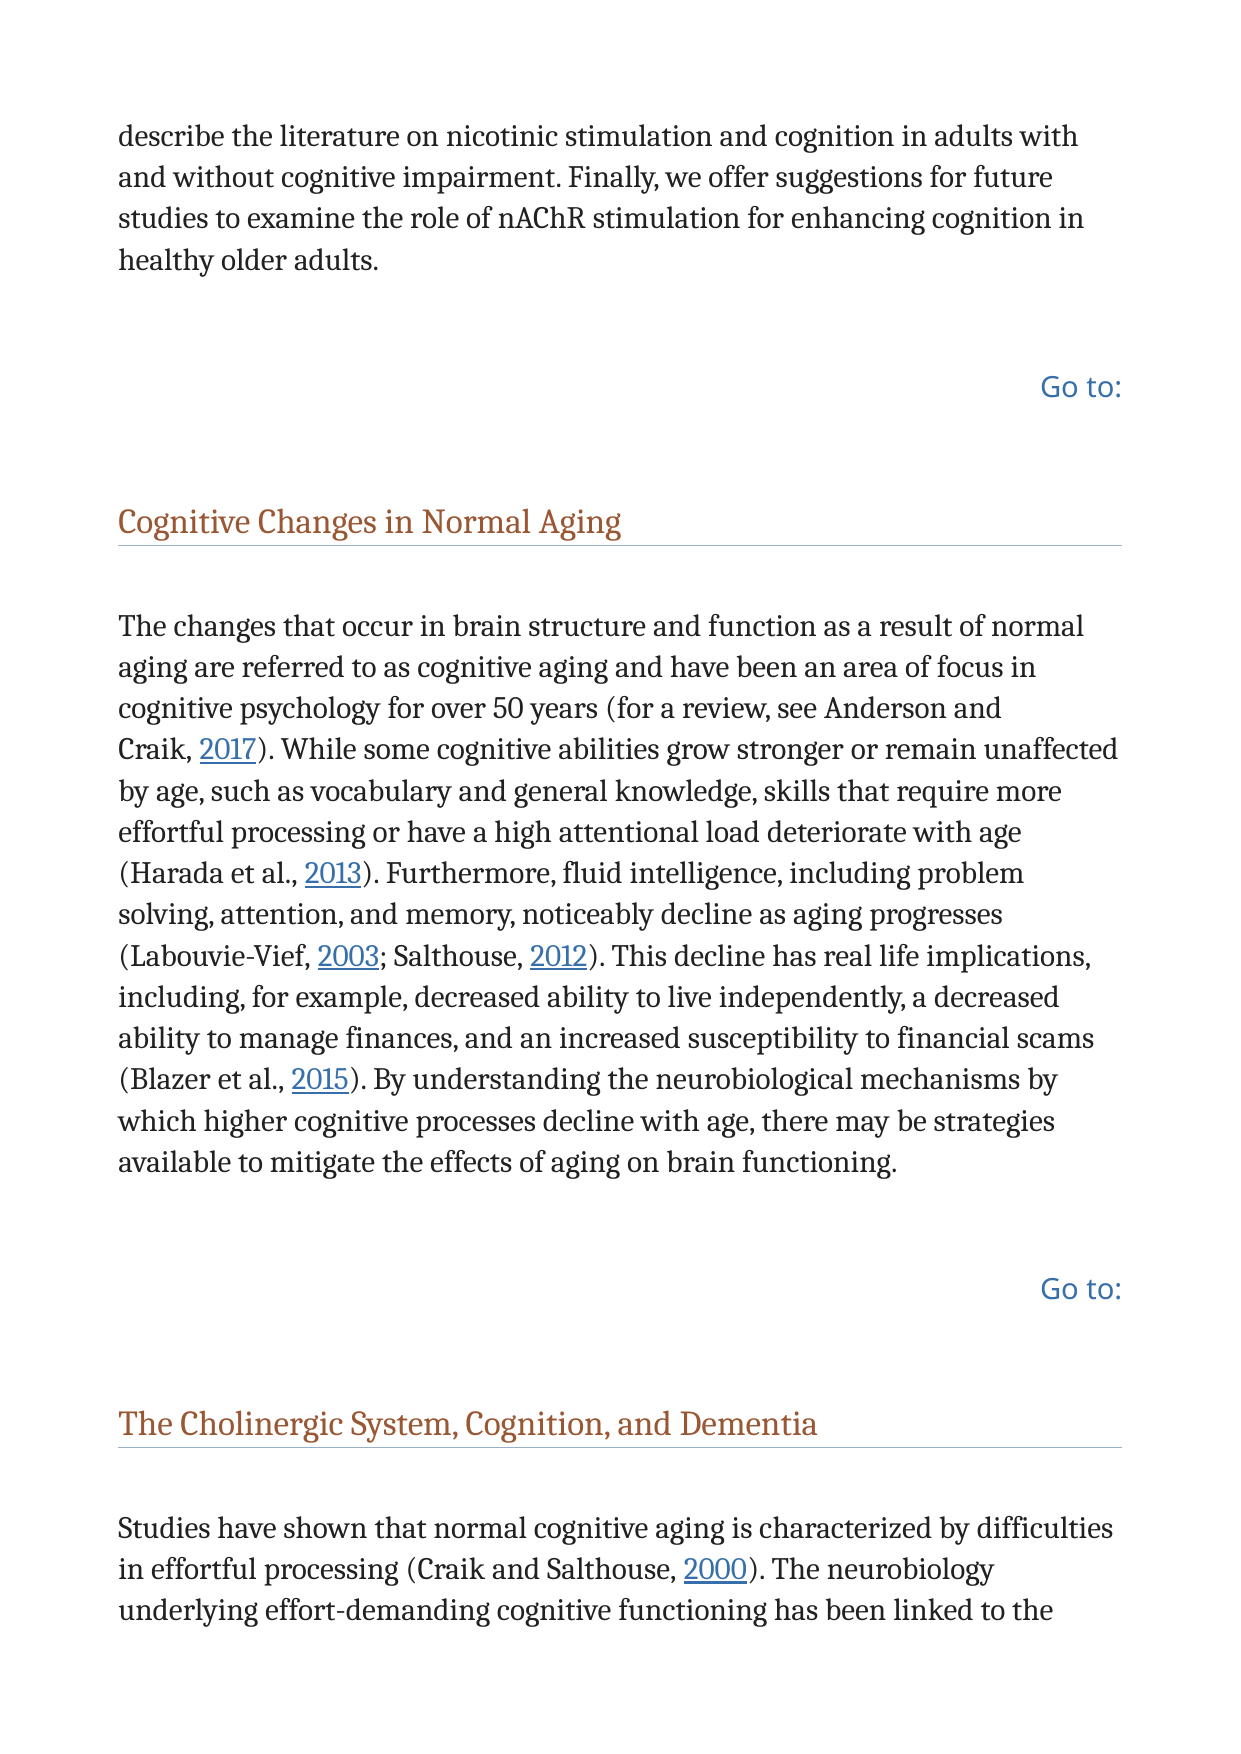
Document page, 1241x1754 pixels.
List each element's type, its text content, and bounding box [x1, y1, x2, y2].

text describe the literature on nicotinic stimulation and cognition in adults with and without cognitive impairment. Finally, we offer suggestions for future studies to examine the role of nAChR stimulation for enhancing cognition in healthy older adults. [118, 118, 1122, 278]
subtitle The Cholinergic System, Cognition, and Dementia [118, 1398, 1122, 1447]
text The changes that occur in brain structure and function as a result of normal aging are referred to as cognitive aging and have been an area of focus in cognitive psychology for over 50 years (for a review, see Anderson and Craik, 2017). While some cognitive abilities grow stronger or remain unaffected by age, such as vocabulary and general knowledge, skills that require more effortful processing or have a high attentional load deteriorate with age (Harada et al., 2013). Furthermore, fluid intelligence, including problem solving, attention, and memory, noticeably decline as aging progresses (Labouvie-Vief, 2003; Salthouse, 2012). This decline has real life implications, including, for example, decreased ability to live independently, a decreased ability to manage finances, and an increased susceptibility to financial scams (Blazer et al., 2015). By understanding the neurobiological mechanisms by which higher cognitive processes decline with age, there may be strategies available to mitigate the effects of aging on brain functioning. [118, 608, 1122, 1180]
text Go to: [118, 366, 1122, 406]
text Go to: [118, 1269, 1122, 1308]
subtitle Cognitive Changes in Normal Aging [118, 495, 1122, 545]
text Studies have shown that normal cognitive aging is characterized by difficulties in effortful processing (Craik and Salthouse, 2000). The neurobiology underlying effort-demanding cognitive functioning has been linked to the [118, 1510, 1122, 1628]
